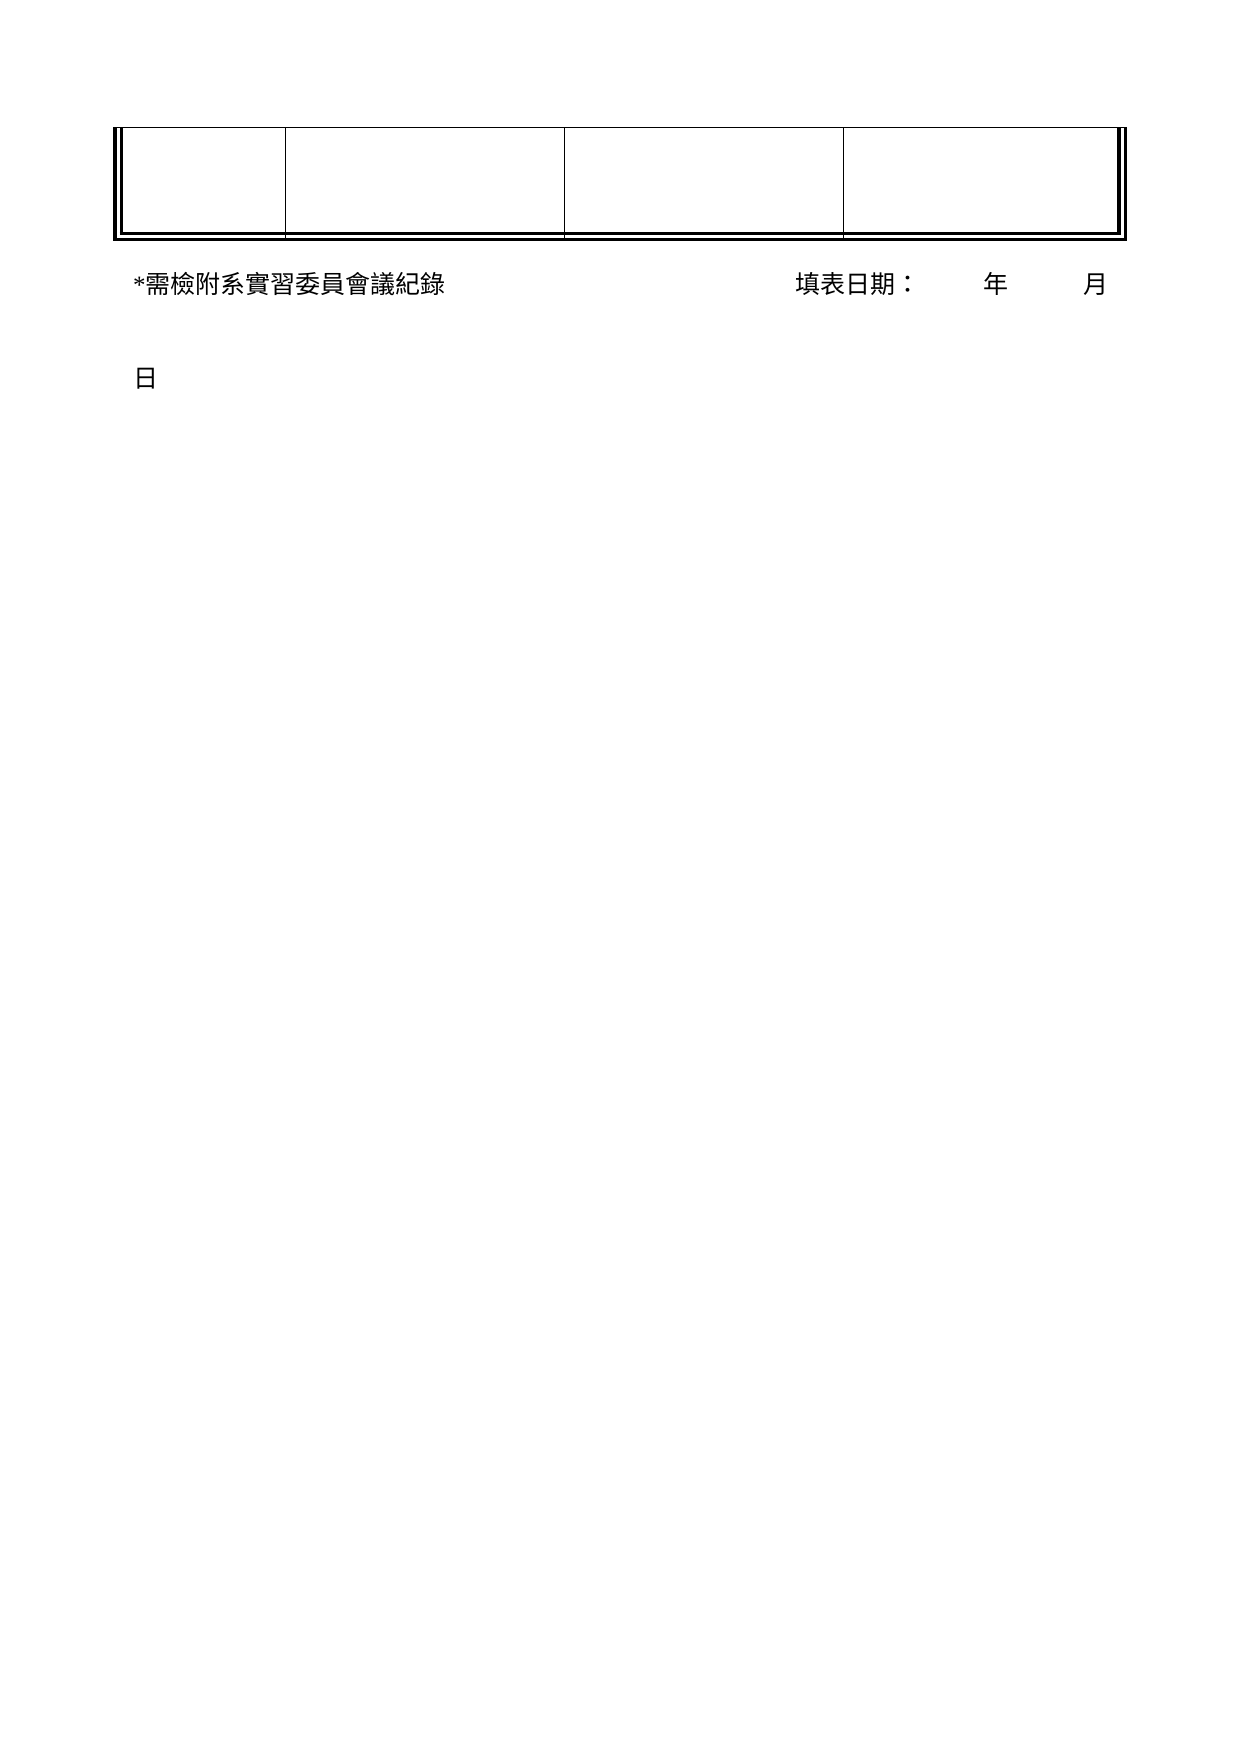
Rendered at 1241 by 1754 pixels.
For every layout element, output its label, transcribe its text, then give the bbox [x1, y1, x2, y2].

table_cell [565, 128, 843, 232]
table_cell [123, 128, 285, 232]
table_cell [286, 128, 564, 232]
table_cell [844, 128, 1117, 232]
text *需檢附系實習委員會議紀錄 填表日期： 年 月 日 [133, 241, 1122, 398]
